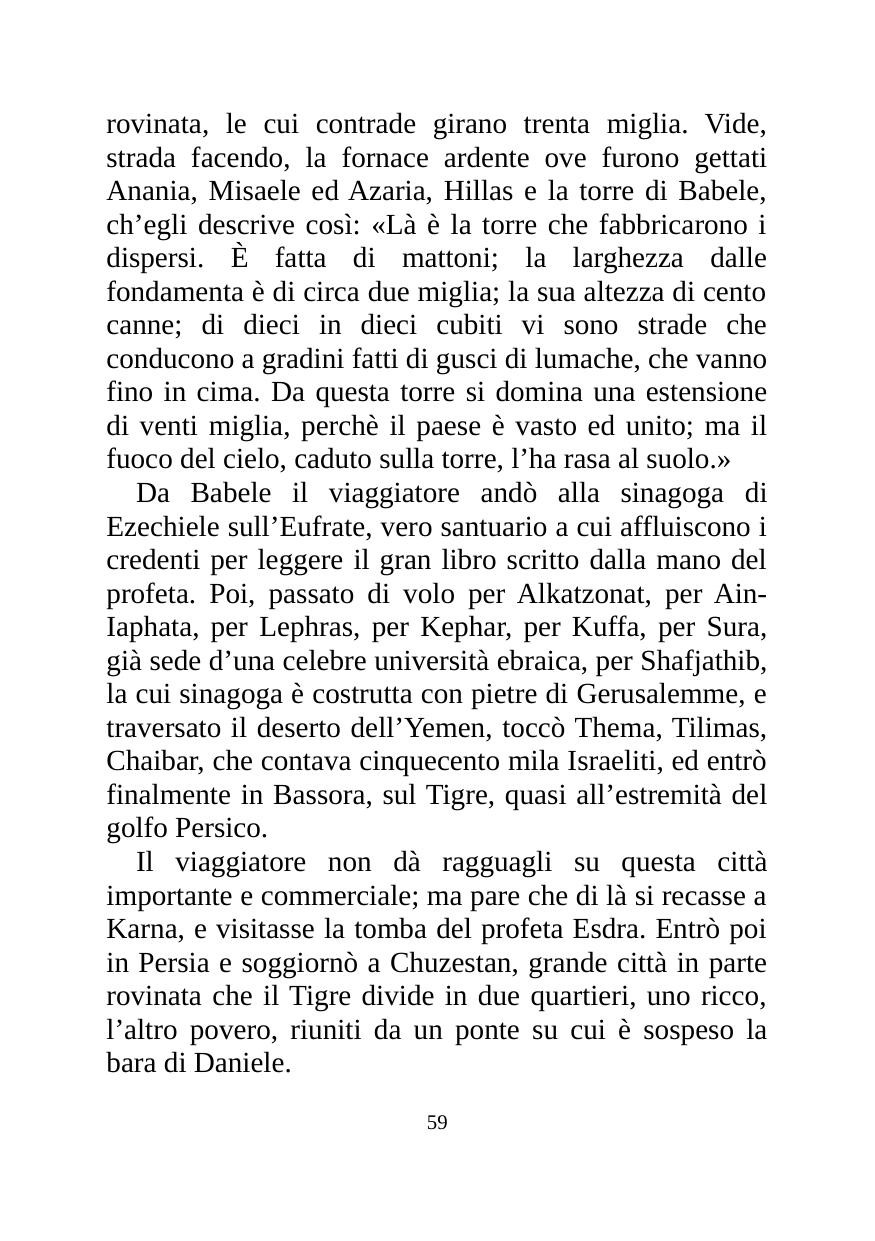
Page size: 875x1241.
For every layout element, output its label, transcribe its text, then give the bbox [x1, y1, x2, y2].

text rovinata, le cui contrade girano trenta miglia. Vide, strada facendo, la fornace ardente ove furono gettati Anania, Misaele ed Azaria, Hillas e la torre di Babele, ch’egli descrive così: «Là è la torre che fabbricarono i dispersi. È fatta di mattoni; la larghezza dalle fondamenta è di circa due miglia; la sua altezza di cento canne; di dieci in dieci cubiti vi sono strade che conducono a gradini fatti di gusci di lumache, che vanno fino in cima. Da questa torre si domina una estensione di venti miglia, perchè il paese è vasto ed unito; ma il fuoco del cielo, caduto sulla torre, l’ha rasa al suolo.» [106, 106, 768, 475]
text Il viaggiatore non dà ragguagli su questa città importante e commerciale; ma pare che di là si recasse a Karna, e visitasse la tomba del profeta Esdra. Entrò poi in Persia e soggiornò a Chuzestan, grande città in parte rovinata che il Tigre divide in due quartieri, uno ricco, l’altro povero, riuniti da un ponte su cui è sospeso la bara di Daniele. [106, 844, 768, 1079]
text Da Babele il viaggiatore andò alla sinagoga di Ezechiele sull’Eufrate, vero santuario a cui affluiscono i credenti per leggere il gran libro scritto dalla mano del profeta. Poi, passato di volo per Alkatzonat, per Ain-Iaphata, per Lephras, per Kephar, per Kuffa, per Sura, già sede d’una celebre università ebraica, per Shafjathib, la cui sinagoga è costrutta con pietre di Gerusalemme, e traversato il deserto dell’Yemen, toccò Thema, Tilimas, Chaibar, che contava cinquecento mila Israeliti, ed entrò finalmente in Bassora, sul Tigre, quasi all’estremità del golfo Persico. [106, 475, 768, 844]
